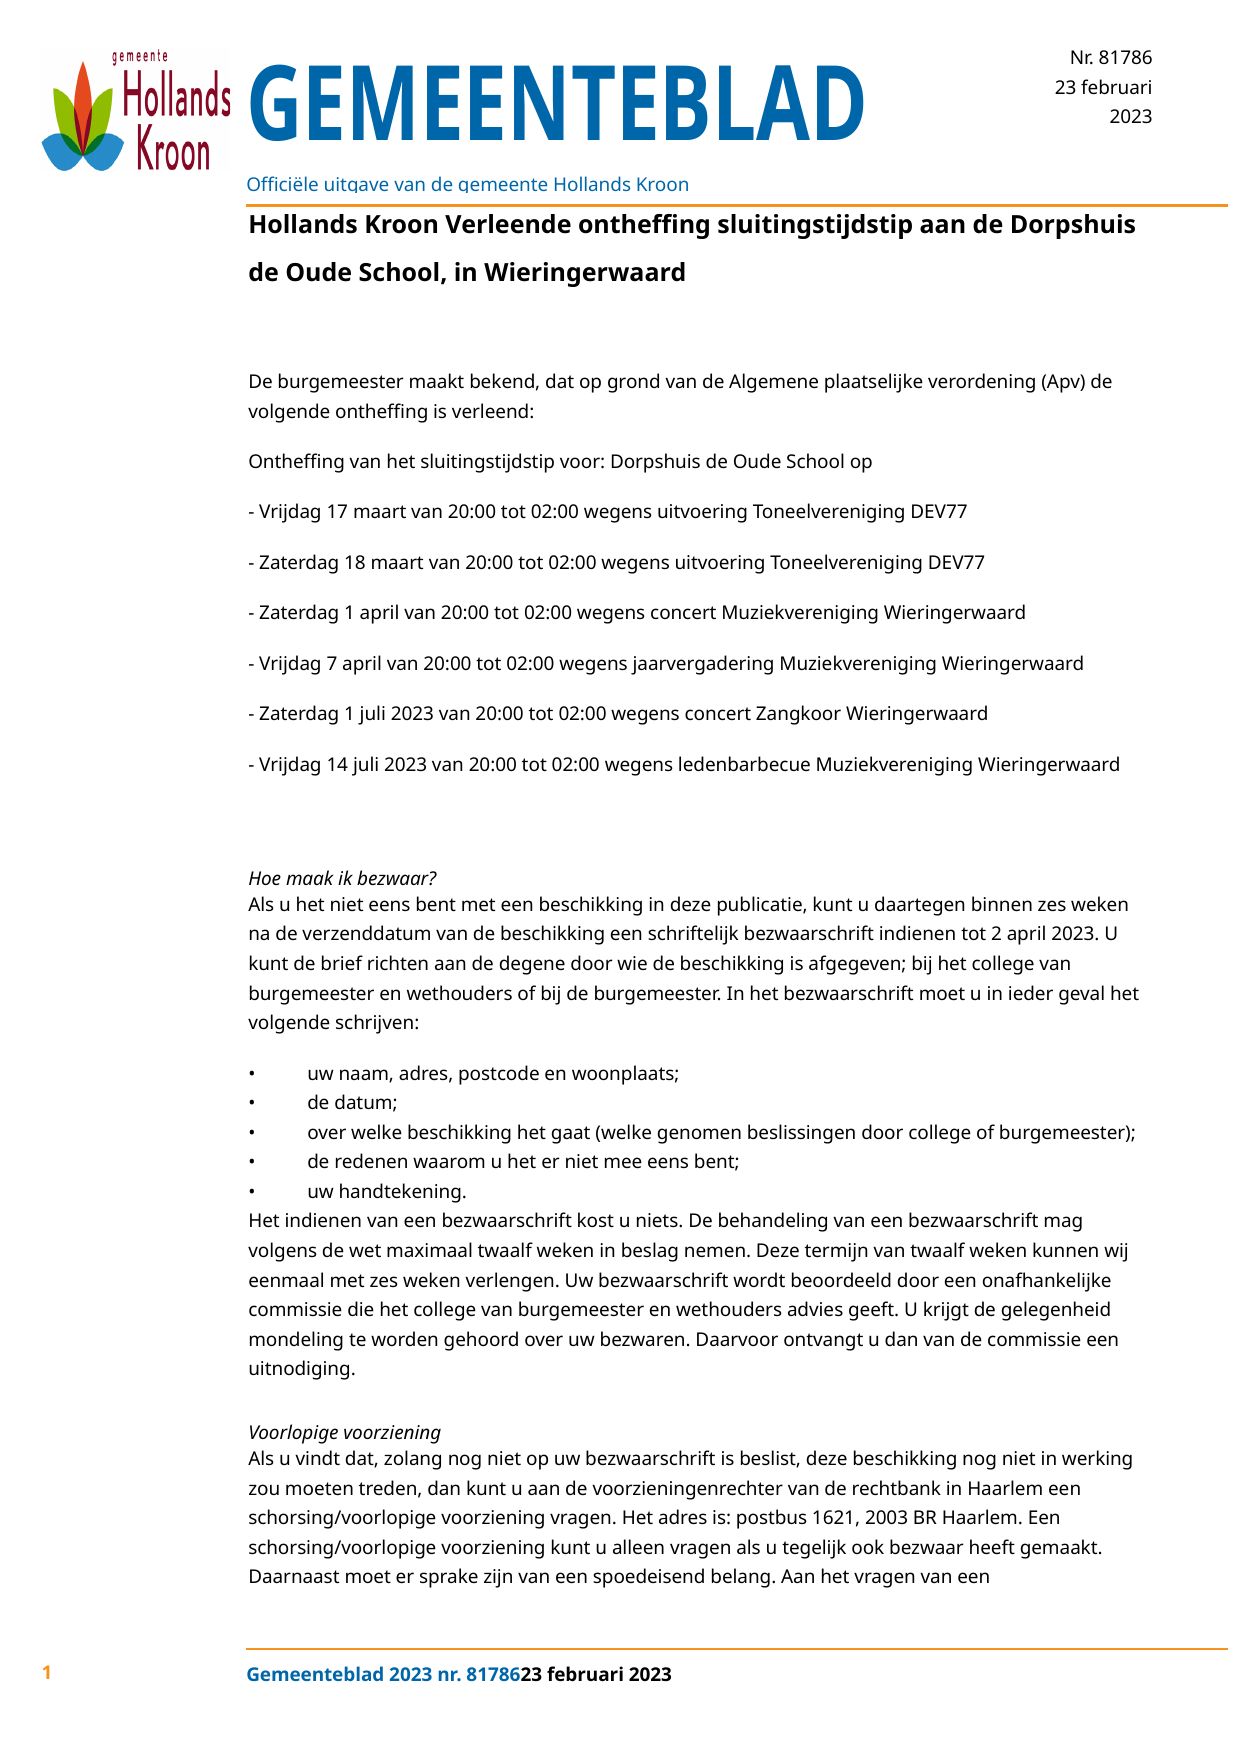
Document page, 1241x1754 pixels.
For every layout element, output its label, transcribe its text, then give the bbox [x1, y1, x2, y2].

list uw handtekening. [248, 1178, 1152, 1204]
list de datum; [248, 1089, 1152, 1115]
text De burgemeester maakt bekend, dat op grond van de Algemene plaatselijke verordening (Apv) de volgende ontheffing is verleend: [248, 368, 1152, 424]
text Voorlopige voorziening [248, 1419, 1152, 1445]
text - Zaterdag 1 juli 2023 van 20:00 tot 02:00 wegens concert Zangkoor Wieringerwaard [248, 700, 1152, 726]
text - Zaterdag 18 maart van 20:00 tot 02:00 wegens uitvoering Toneelvereniging DEV77 [248, 549, 1152, 575]
list over welke beschikking het gaat (welke genomen beslissingen door college of burgemeester); [248, 1119, 1152, 1144]
text Ontheffing van het sluitingstijdstip voor: Dorpshuis de Oude School op [248, 448, 1152, 474]
text Als u vindt dat, zolang nog niet op uw bezwaarschrift is beslist, deze beschikking nog niet in werking zou moeten treden, dan kunt u aan de voorzieningenrechter van de rechtbank in Haarlem een schorsing/voorlopige voorziening vragen. Het adres is: postbus 1621, 2003 BR Haarlem. Een schorsing/voorlopige voorziening kunt u alleen vragen als u tegelijk ook bezwaar heeft gemaakt. Daarnaast moet er sprake zijn van een spoedeisend belang. Aan het vragen van een [248, 1445, 1152, 1589]
text - Vrijdag 14 juli 2023 van 20:00 tot 02:00 wegens ledenbarbecue Muziekvereniging Wieringerwaard [248, 751, 1152, 777]
list de redenen waarom u het er niet mee eens bent; [248, 1148, 1152, 1174]
text Hollands Kroon Verleende ontheffing sluitingstijdstip aan de Dorpshuis de Oude School, in Wieringerwaard [248, 207, 1152, 288]
picture [41, 47, 231, 172]
text - Vrijdag 7 april van 20:00 tot 02:00 wegens jaarvergadering Muziekvereniging Wieringerwaard [248, 650, 1152, 676]
text Als u het niet eens bent met een beschikking in deze publicatie, kunt u daartegen binnen zes weken na de verzenddatum van de beschikking een schriftelijk bezwaarschrift indienen tot 2 april 2023. U kunt de brief richten aan de degene door wie de beschikking is afgegeven; bij het college van burgemeester en wethouders of bij de burgemeester. In het bezwaarschrift moet u in ieder geval het volgende schrijven: [248, 891, 1152, 1035]
text Hoe maak ik bezwaar? [248, 865, 1152, 891]
text Het indienen van een bezwaarschrift kost u niets. De behandeling van een bezwaarschrift mag volgens de wet maximaal twaalf weken in beslag nemen. Deze termijn van twaalf weken kunnen wij eenmaal met zes weken verlengen. Uw bezwaarschrift wordt beoordeeld door een onafhankelijke commissie die het college van burgemeester en wethouders advies geeft. U krijgt de gelegenheid mondeling te worden gehoord over uw bezwaren. Daarvoor ontvangt u dan van de commissie een uitnodiging. [248, 1208, 1152, 1381]
text - Vrijdag 17 maart van 20:00 tot 02:00 wegens uitvoering Toneelvereniging DEV77 [248, 499, 1152, 524]
list uw naam, adres, postcode en woonplaats; [248, 1060, 1152, 1085]
text - Zaterdag 1 april van 20:00 tot 02:00 wegens concert Muziekvereniging Wieringerwaard [248, 599, 1152, 625]
